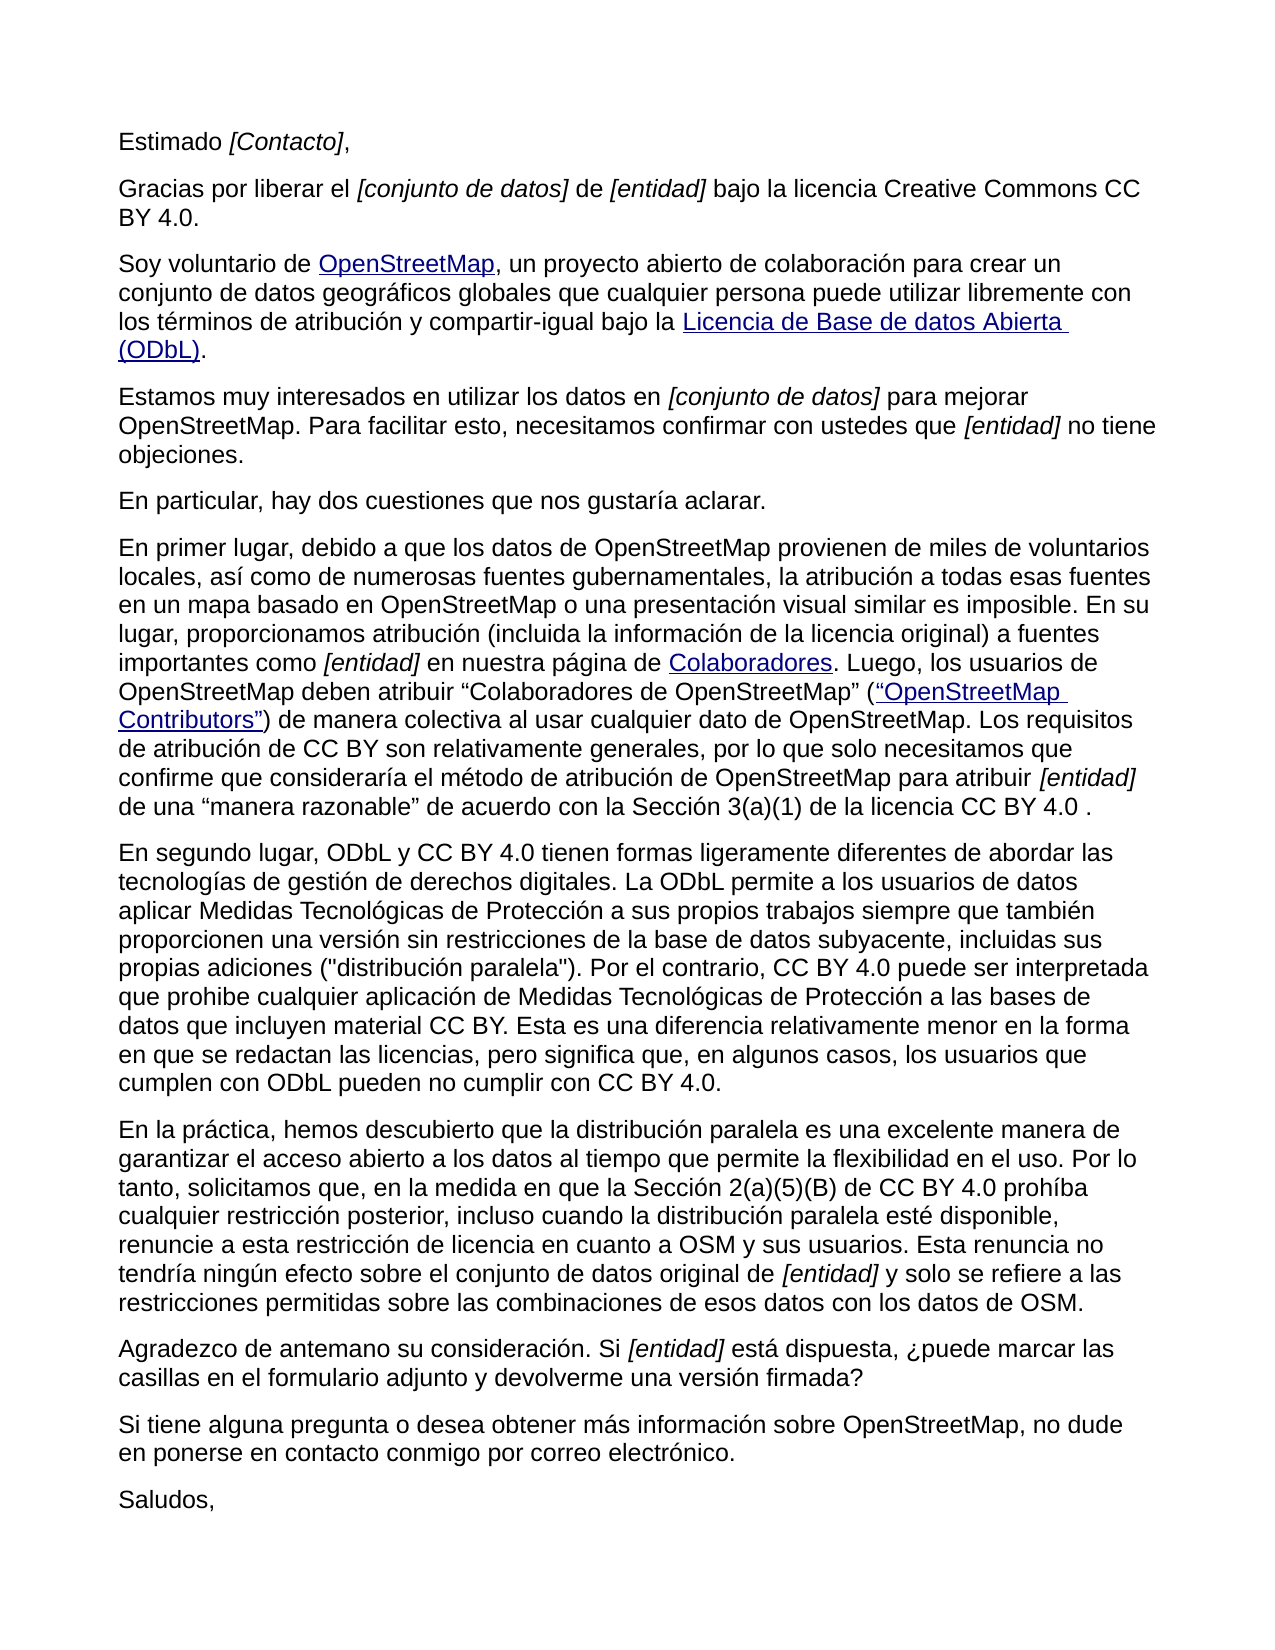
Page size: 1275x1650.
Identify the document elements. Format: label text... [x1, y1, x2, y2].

text Gracias por liberar el [conjunto de datos] de [entidad] bajo la licencia Creative Commons CC BY 4.0. [118, 174, 1157, 231]
text Si tiene alguna pregunta o desea obtener más información sobre OpenStreetMap, no dude en ponerse en contacto conmigo por correo electrónico. [118, 1409, 1157, 1467]
text En segundo lugar, ODbL y CC BY 4.0 tienen formas ligeramente diferentes de abordar las tecnologías de gestión de derechos digitales. La ODbL permite a los usuarios de datos aplicar Medidas Tecnológicas de Protección a sus propios trabajos siempre que también proporcionen una versión sin restricciones de la base de datos subyacente, incluidas sus propias adiciones ("distribución paralela"). Por el contrario, CC BY 4.0 puede ser interpretada que prohibe cualquier aplicación de Medidas Tecnológicas de Protección a las bases de datos que incluyen material CC BY. Esta es una diferencia relativamente menor en la forma en que se redactan las licencias, pero significa que, en algunos casos, los usuarios que cumplen con ODbL pueden no cumplir con CC BY 4.0. [118, 838, 1157, 1097]
text En primer lugar, debido a que los datos de OpenStreetMap provienen de miles de voluntarios locales, así como de numerosas fuentes gubernamentales, la atribución a todas esas fuentes en un mapa basado en OpenStreetMap o una presentación visual similar es imposible. En su lugar, proporcionamos atribución (incluida la información de la licencia original) a fuentes importantes como [entidad] en nuestra página de Colaboradores. Luego, los usuarios de OpenStreetMap deben atribuir “Colaboradores de OpenStreetMap” (“OpenStreetMap Contributors”) de manera colectiva al usar cualquier dato de OpenStreetMap. Los requisitos de atribución de CC BY son relativamente generales, por lo que solo necesitamos que confirme que consideraría el método de atribución de OpenStreetMap para atribuir [entidad] de una “manera razonable” de acuerdo con la Sección 3(a)(1) de la licencia CC BY 4.0 . [118, 533, 1157, 820]
text En la práctica, hemos descubierto que la distribución paralela es una excelente manera de garantizar el acceso abierto a los datos al tiempo que permite la flexibilidad en el uso. Por lo tanto, solicitamos que, en la medida en que la Sección 2(a)(5)(B) de CC BY 4.0 prohíba cualquier restricción posterior, incluso cuando la distribución paralela esté disponible, renuncie a esta restricción de licencia en cuanto a OSM y sus usuarios. Esta renuncia no tendría ningún efecto sobre el conjunto de datos original de [entidad] y solo se refiere a las restricciones permitidas sobre las combinaciones de esos datos con los datos de OSM. [118, 1115, 1157, 1316]
text Soy voluntario de OpenStreetMap, un proyecto abierto de colaboración para crear un conjunto de datos geográficos globales que cualquier persona puede utilizar libremente con los términos de atribución y compartir-igual bajo la Licencia de Base de datos Abierta (ODbL). [118, 249, 1157, 364]
text Saludos, [118, 1485, 1157, 1514]
text Agradezco de antemano su consideración. Si [entidad] está dispuesta, ¿puede marcar las casillas en el formulario adjunto y devolverme una versión firmada? [118, 1334, 1157, 1392]
text En particular, hay dos cuestiones que nos gustaría aclarar. [118, 486, 1157, 515]
text Estimado [Contacto], [118, 127, 1157, 156]
text Estamos muy interesados en utilizar los datos en [conjunto de datos] para mejorar OpenStreetMap. Para facilitar esto, necesitamos confirmar con ustedes que [entidad] no tiene objeciones. [118, 382, 1157, 468]
